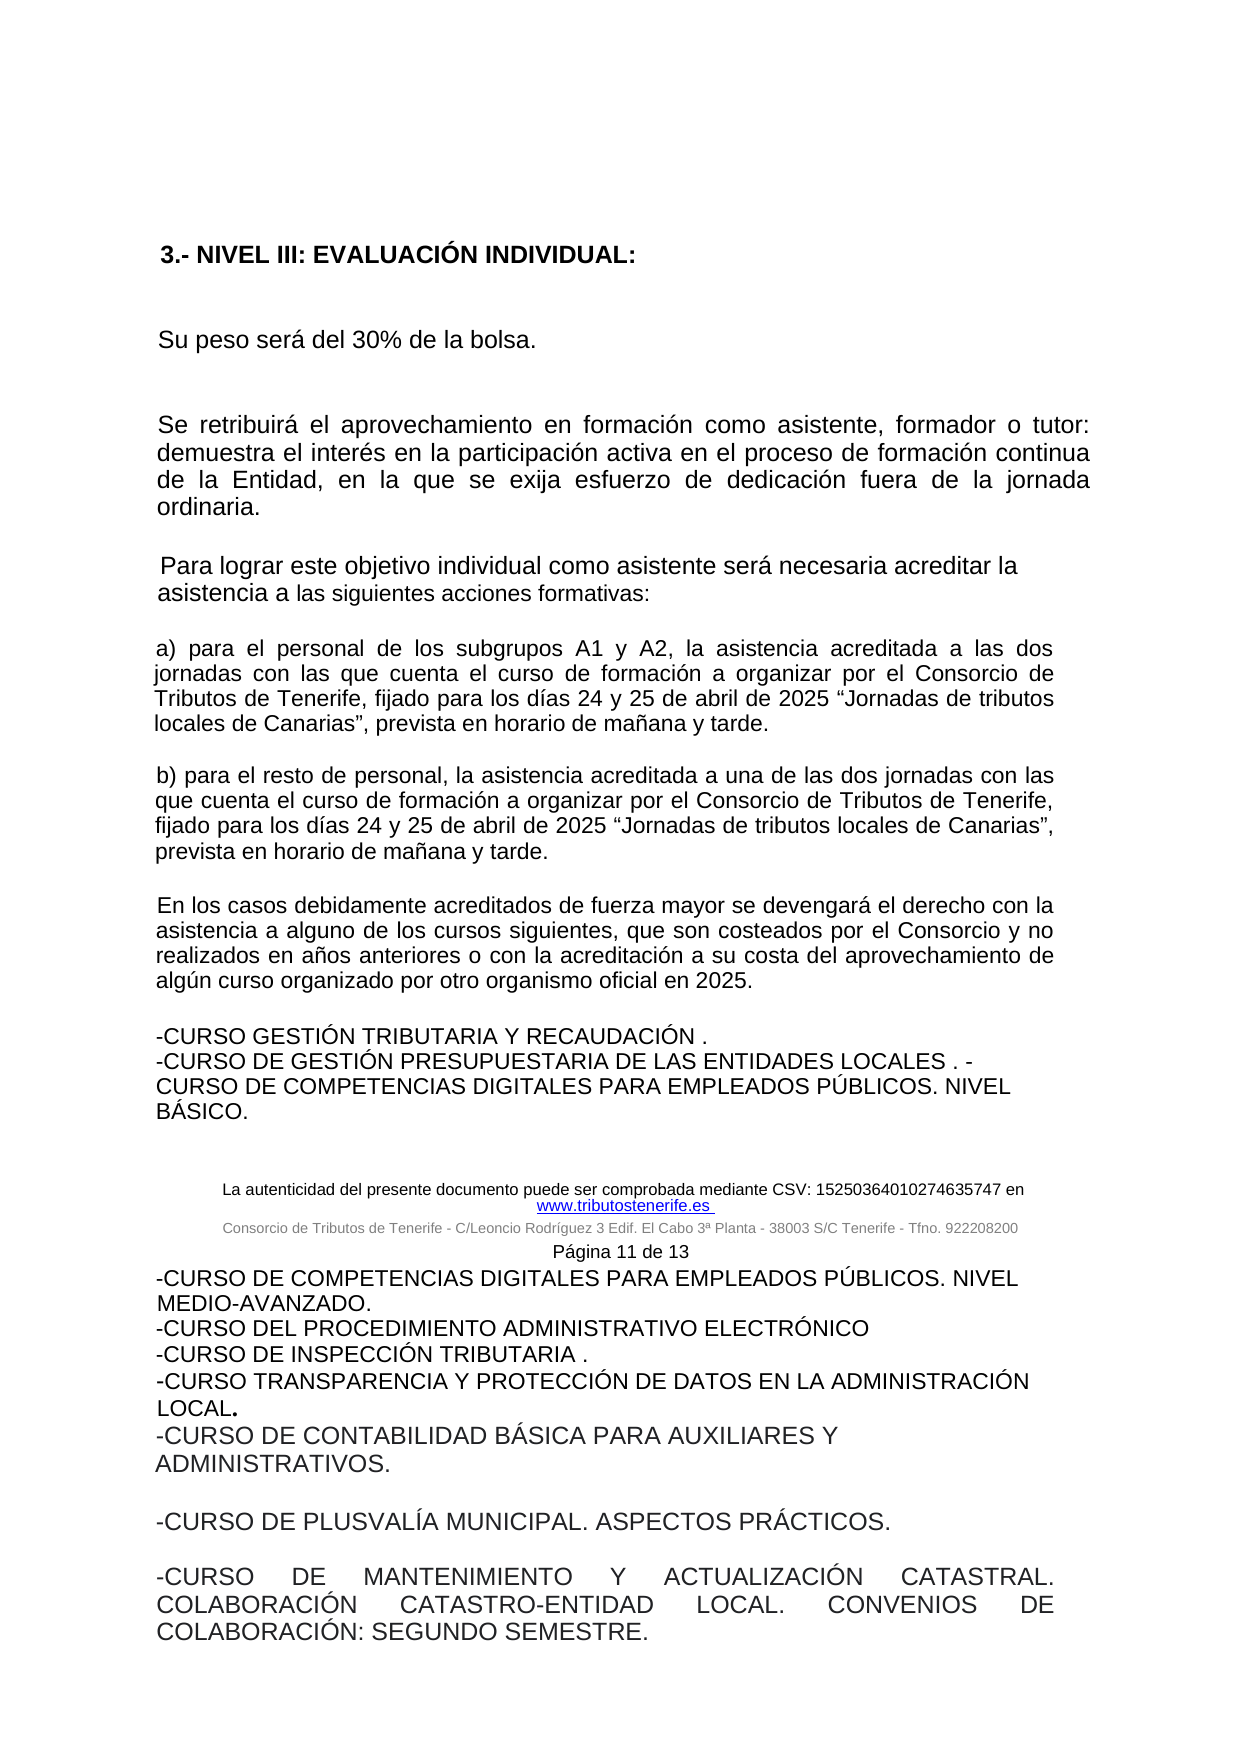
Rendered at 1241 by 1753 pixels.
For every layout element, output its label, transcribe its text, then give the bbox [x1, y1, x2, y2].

text b) para el resto de personal, la asistencia acreditada a una de las dos jornadas con las que cuenta el curso de formación a organizar por el Consorcio de Tributos de Tenerife, fijado para los días 24 y 25 de abril de 2025 “Jornadas de tributos locales de Canarias”, prevista en horario de mañana y tarde. [155, 764, 1055, 864]
text Su peso será del 30% de la bolsa. [158, 326, 1114, 354]
text -CURSO DE PLUSVALÍA MUNICIPAL. ASPECTOS PRÁCTICOS. [156, 1507, 1114, 1535]
text Se retribuirá el aprovechamiento en formación como asistente, formador o tutor: demuestra el interés en la participación activa en el proceso de formación continua de la Entidad, en la que se exija esfuerzo de dedicación fuera de la jornada ordinaria. [157, 412, 1092, 521]
text Consorcio de Tributos de Tenerife - C/Leoncio Rodríguez 3 Edif. El Cabo 3ª Planta - 38003 S/C Tenerife - Tfno. 922208200 Página 11 de 13 [222, 1220, 1019, 1262]
text -CURSO GESTIÓN TRIBUTARIA Y RECAUDACIÓN . [156, 1023, 1114, 1049]
text -CURSO DEL PROCEDIMIENTO ADMINISTRATIVO ELECTRÓNICO -CURSO DE INSPECCIÓN TRIBUTARIA . [156, 1317, 876, 1367]
text -CURSO TRANSPARENCIA Y PROTECCIÓN DE DATOS EN LA ADMINISTRACIÓN LOCAL. [156, 1367, 1055, 1422]
text -CURSO DE CONTABILIDAD BÁSICA PARA AUXILIARES Y ADMINISTRATIVOS. [155, 1423, 1055, 1477]
text En los casos debidamente acreditados de fuerza mayor se devengará el derecho con la asistencia a alguno de los cursos siguientes, que son costeados por el Consorcio y no realizados en años anteriores o con la acreditación a su costa del aprovechamiento de algún curso organizado por otro organismo oficial en 2025. [156, 893, 1055, 993]
text 3.- NIVEL III: EVALUACIÓN INDIVIDUAL: [160, 240, 1114, 268]
text -CURSO DE MANTENIMIENTO Y ACTUALIZACIÓN CATASTRAL. COLABORACIÓN CATASTRO-ENTIDAD LOCAL. CONVENIOS DE COLABORACIÓN: SEGUNDO SEMESTRE. [156, 1564, 1055, 1646]
text -CURSO DE COMPETENCIAS DIGITALES PARA EMPLEADOS PÚBLICOS. NIVEL MEDIO-AVANZADO. [156, 1266, 1055, 1316]
text -CURSO DE GESTIÓN PRESUPUESTARIA DE LAS ENTIDADES LOCALES . -CURSO DE COMPETENCIAS DIGITALES PARA EMPLEADOS PÚBLICOS. NIVEL BÁSICO. [156, 1049, 1055, 1124]
text La autenticidad del presente documento puede ser comprobada mediante CSV: 15250364010274635747 en www.tributostenerife.es [220, 1183, 1027, 1215]
text a) para el personal de los subgrupos A1 y A2, la asistencia acreditada a las dos jornadas con las que cuenta el curso de formación a organizar por el Consorcio de Tributos de Tenerife, fijado para los días 24 y 25 de abril de 2025 “Jornadas de tributos locales de Canarias”, prevista en horario de mañana y tarde. [154, 636, 1055, 737]
text Para lograr este objetivo individual como asistente será necesaria acreditar la asistencia a las siguientes acciones formativas: [157, 552, 1096, 607]
